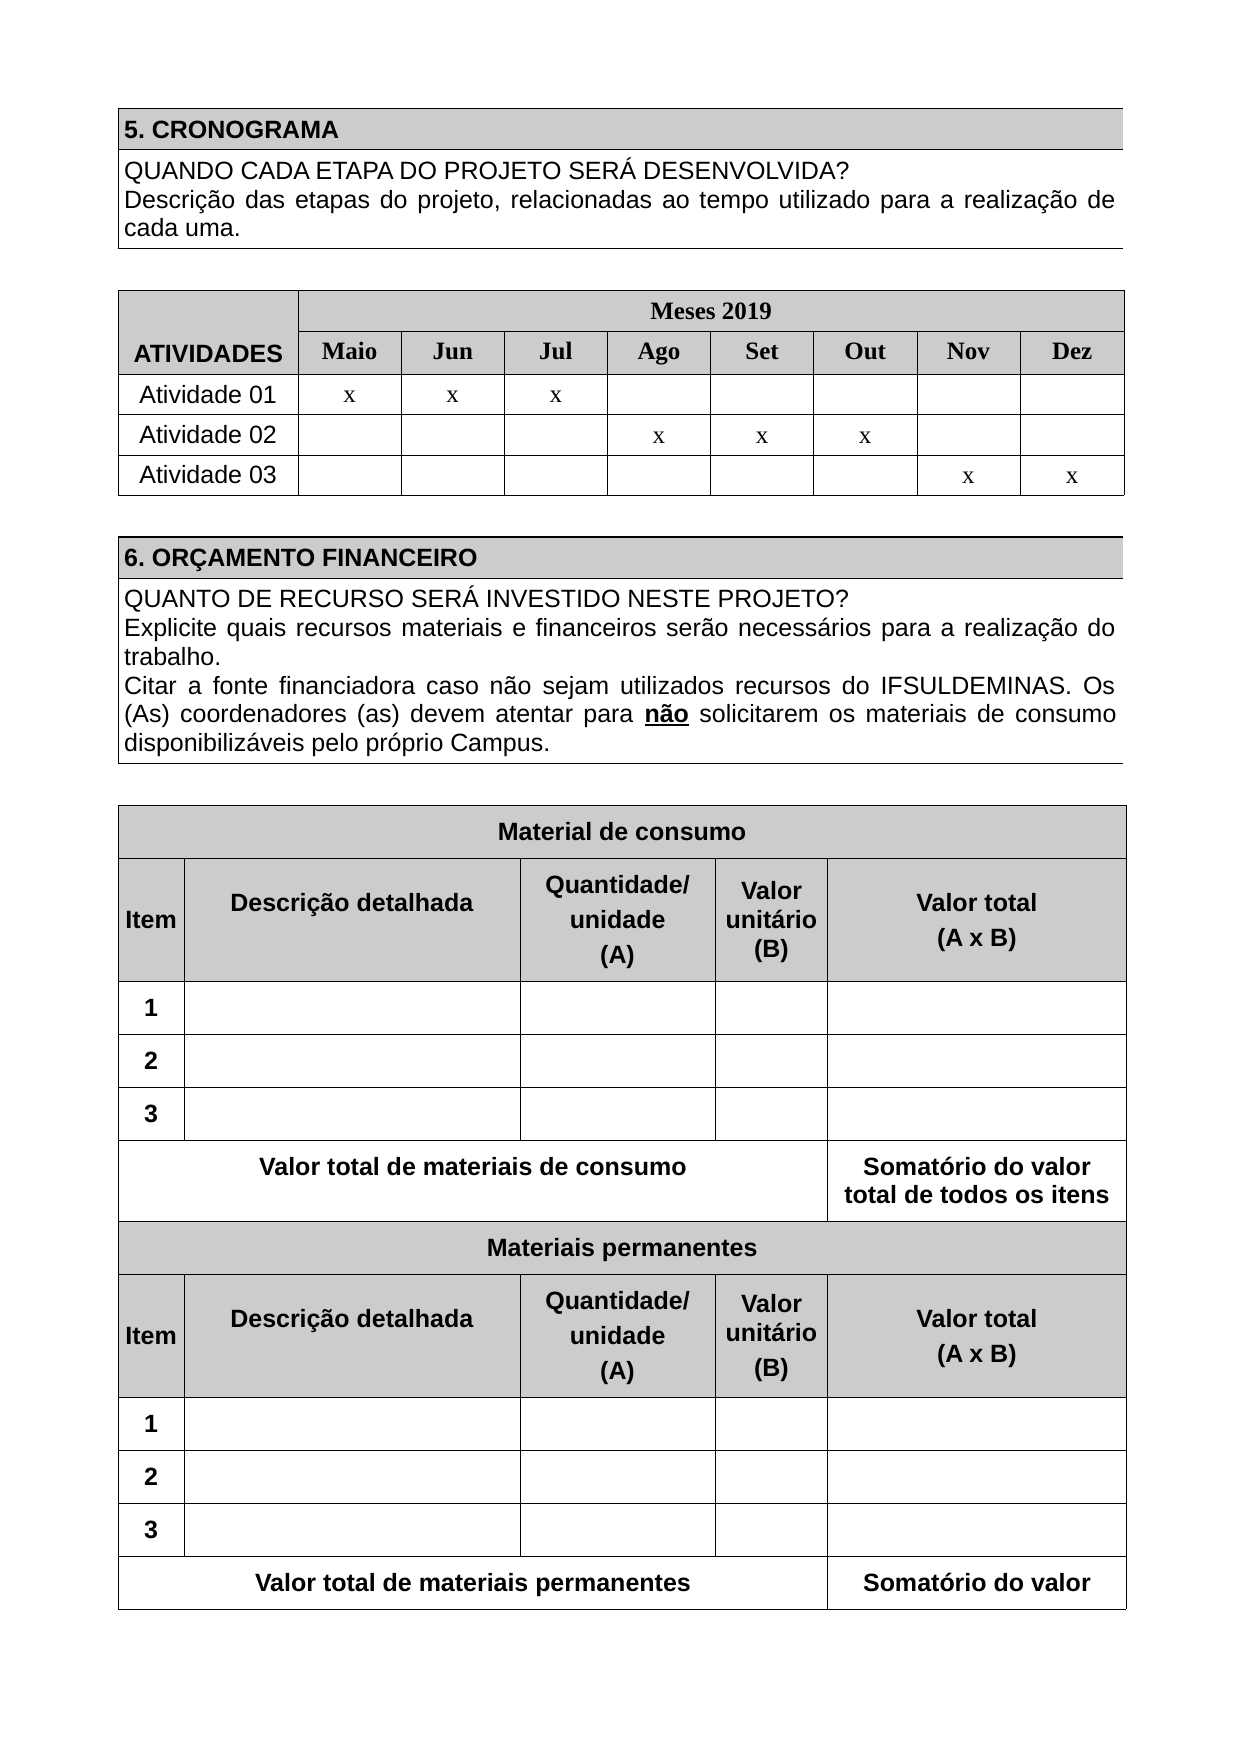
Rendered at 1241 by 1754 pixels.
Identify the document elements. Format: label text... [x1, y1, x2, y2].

table_cell Valor total de materiais permanentes [119, 1557, 827, 1609]
table_cell [521, 1088, 715, 1139]
table_cell x [814, 415, 917, 454]
table_cell x [1021, 456, 1124, 495]
table_cell [716, 1504, 827, 1556]
table_cell [521, 982, 715, 1034]
table_cell Item [119, 1275, 184, 1397]
table_cell [185, 1504, 520, 1556]
table_cell [716, 1451, 827, 1503]
table_cell x [608, 415, 710, 454]
table_cell 2 [119, 1451, 184, 1503]
table_cell [185, 1451, 520, 1503]
table_cell Maio [299, 332, 401, 374]
table_cell [1021, 415, 1124, 454]
table_cell [608, 375, 710, 414]
table_cell x [711, 415, 813, 454]
table_cell 1 [119, 1398, 184, 1450]
table_cell [814, 375, 917, 414]
table_cell [521, 1398, 715, 1450]
table_cell Jul [505, 332, 607, 374]
table_cell [521, 1451, 715, 1503]
table_header ATIVIDADES [119, 291, 298, 374]
table_cell 3 [119, 1504, 184, 1556]
table_cell [814, 456, 917, 495]
table_cell [505, 456, 607, 495]
table_cell QUANDO CADA ETAPA DO PROJETO SERÁ DESENVOLVIDA? Descrição das etapas do projeto, relacionadas ao tempo utilizado para a realização de cada uma. [119, 150, 1123, 248]
table_cell [185, 1398, 520, 1450]
table_cell 1 [119, 982, 184, 1034]
table_cell [402, 415, 504, 454]
table_cell [299, 415, 401, 454]
table_cell [608, 456, 710, 495]
table_cell [185, 1035, 520, 1087]
table_cell x [402, 375, 504, 414]
table_cell [185, 982, 520, 1034]
table_cell Valor total de materiais de consumo [119, 1141, 827, 1221]
table_cell Dez [1021, 332, 1124, 374]
table_cell [828, 1035, 1126, 1087]
table_cell Item [119, 859, 184, 981]
table_cell Descrição detalhada [185, 1275, 520, 1397]
table_header Material de consumo [119, 806, 1126, 858]
table_cell Atividade 02 [119, 415, 298, 454]
table_cell Set [711, 332, 813, 374]
table_cell [716, 1088, 827, 1139]
table_cell [716, 1035, 827, 1087]
table_cell [828, 1398, 1126, 1450]
table_cell Descrição detalhada [185, 859, 520, 981]
table_cell Out [814, 332, 917, 374]
table_cell Atividade 01 [119, 375, 298, 414]
table_cell Materiais permanentes [119, 1222, 1126, 1274]
table_cell [521, 1035, 715, 1087]
table_cell 2 [119, 1035, 184, 1087]
table_cell [828, 1088, 1126, 1139]
table_cell Quantidade/ unidade (A) [521, 1275, 715, 1397]
table_header 5. CRONOGRAMA [119, 109, 1123, 149]
table_cell [185, 1088, 520, 1139]
table_cell 3 [119, 1088, 184, 1139]
table_cell Ago [608, 332, 710, 374]
table_cell Nov [918, 332, 1020, 374]
table_cell Jun [402, 332, 504, 374]
table_cell Somatório do valor total de todos os itens [828, 1141, 1126, 1221]
table_cell Somatório do valor [828, 1557, 1126, 1609]
table_cell x [299, 375, 401, 414]
table_cell [828, 982, 1126, 1034]
table_cell [711, 456, 813, 495]
table_cell [505, 415, 607, 454]
table_cell [402, 456, 504, 495]
table_cell QUANTO DE RECURSO SERÁ INVESTIDO NESTE PROJETO? Explicite quais recursos materiais e financeiros serão necessários para a realização do trabalho. Citar a fonte financiadora caso não sejam utilizados recursos do IFSULDEMINAS. Os (As) coordenadores (as) devem atentar para não solicitarem os materiais de consumo disponibilizáveis pelo próprio Campus. [119, 579, 1123, 763]
table_cell [828, 1451, 1126, 1503]
table_header Meses 2019 [299, 291, 1124, 331]
table_cell Valor total (A x B) [828, 1275, 1126, 1397]
table_cell [716, 1398, 827, 1450]
table_cell Quantidade/ unidade (A) [521, 859, 715, 981]
table_cell Valor unitário (B) [716, 859, 827, 981]
table_header 6. ORÇAMENTO FINANCEIRO [119, 538, 1123, 578]
table_cell Valor total (A x B) [828, 859, 1126, 981]
table_cell [521, 1504, 715, 1556]
table_cell [711, 375, 813, 414]
table_cell x [918, 456, 1020, 495]
table_cell Atividade 03 [119, 456, 298, 495]
table_cell [918, 415, 1020, 454]
table_cell x [505, 375, 607, 414]
table_cell [918, 375, 1020, 414]
table_cell [1021, 375, 1124, 414]
table_cell Valor unitário (B) [716, 1275, 827, 1397]
table_cell [828, 1504, 1126, 1556]
table_cell [299, 456, 401, 495]
table_cell [716, 982, 827, 1034]
